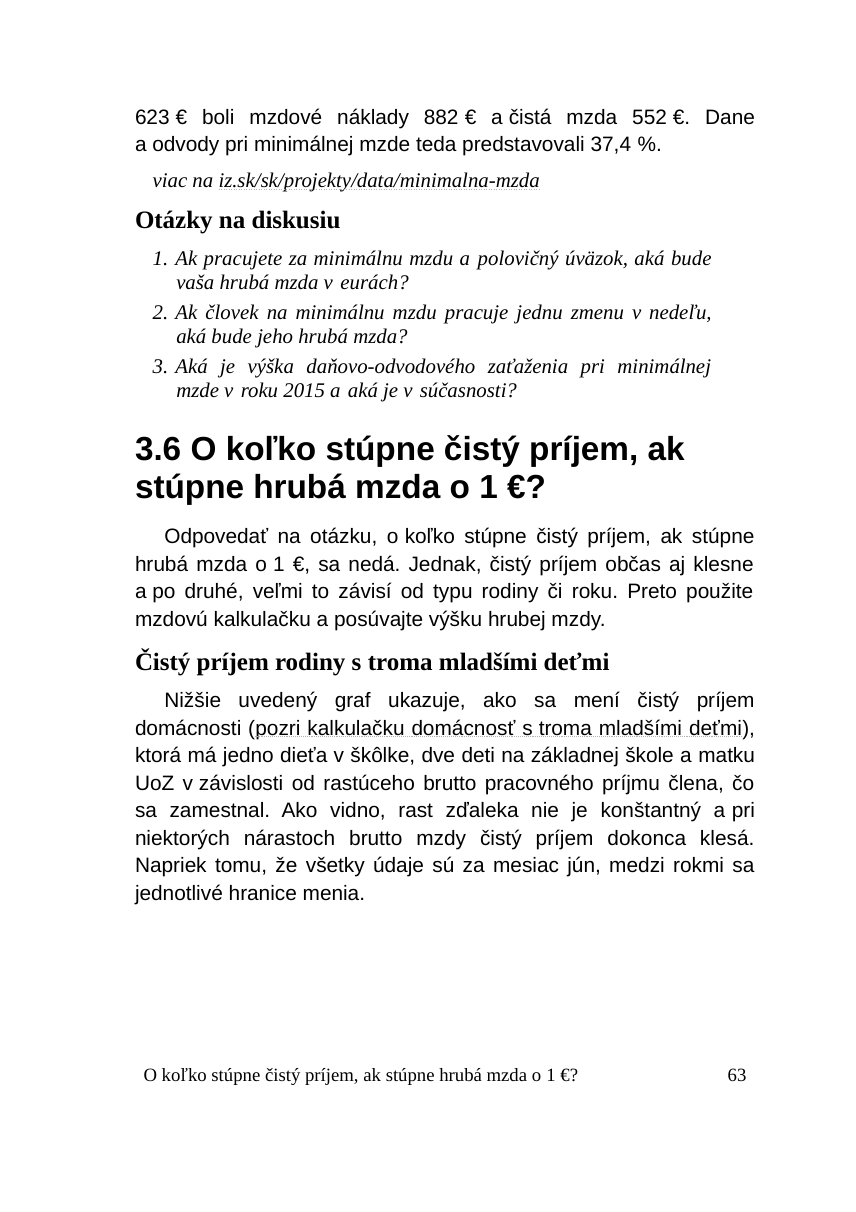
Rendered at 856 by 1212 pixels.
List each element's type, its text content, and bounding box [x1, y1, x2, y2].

text 1. Ak pracujete za minimálnu mzdu a polovičný úväzok, aká bude vaša hrubá mzda v eurách? [152, 246, 713, 294]
subtitle Otázky na diskusiu [135, 205, 755, 234]
text 623 € boli mzdové náklady 882 € a čistá mzda 552 €. Dane a odvody pri minimálnej mzde teda predstavovali 37,4 %. [135, 104, 755, 156]
text Nižšie uvedený graf ukazuje, ako sa mení čistý príjem domácnosti (pozri kalkulačku domácnosť s troma mladšími deťmi), ktorá má jedno dieťa v škôlke, dve deti na základnej škole a matku UoZ v závislosti od rastúceho brutto pracovného príjmu člena, čo sa zamestnal. Ako vidno, rast zďaleka nie je konštantný a pri niektorých nárastoch brutto mzdy čistý príjem dokonca klesá. Napriek tomu, že všetky údaje sú za mesiac jún, medzi rokmi sa jednotlivé hranice menia. [135, 688, 755, 904]
text Odpovedať na otázku, o koľko stúpne čistý príjem, ak stúpne hrubá mzda o 1 €, sa nedá. Jednak, čistý príjem občas aj klesne a po druhé, veľmi to závisí od typu rodiny či roku. Preto použite mzdovú kalkulačku a posúvajte výšku hrubej mzdy. [135, 524, 755, 631]
text 2. Ak človek na minimálnu mzdu pracuje jednu zmenu v nedeľu, aká bude jeho hrubá mzda? [152, 300, 713, 348]
subtitle O koľko stúpne čistý príjem, ak stúpne hrubá mzda o 1 €? [135, 429, 755, 506]
subtitle Čistý príjem rodiny s troma mladšími deťmi [135, 647, 755, 675]
text viac na iz.sk/sk/projekty/data/minimalna-mzda [152, 168, 713, 192]
text 3. Aká je výška daňovo-odvodového zaťaženia pri minimálnej mzde v roku 2015 a aká je v súčasnosti? [152, 354, 713, 402]
